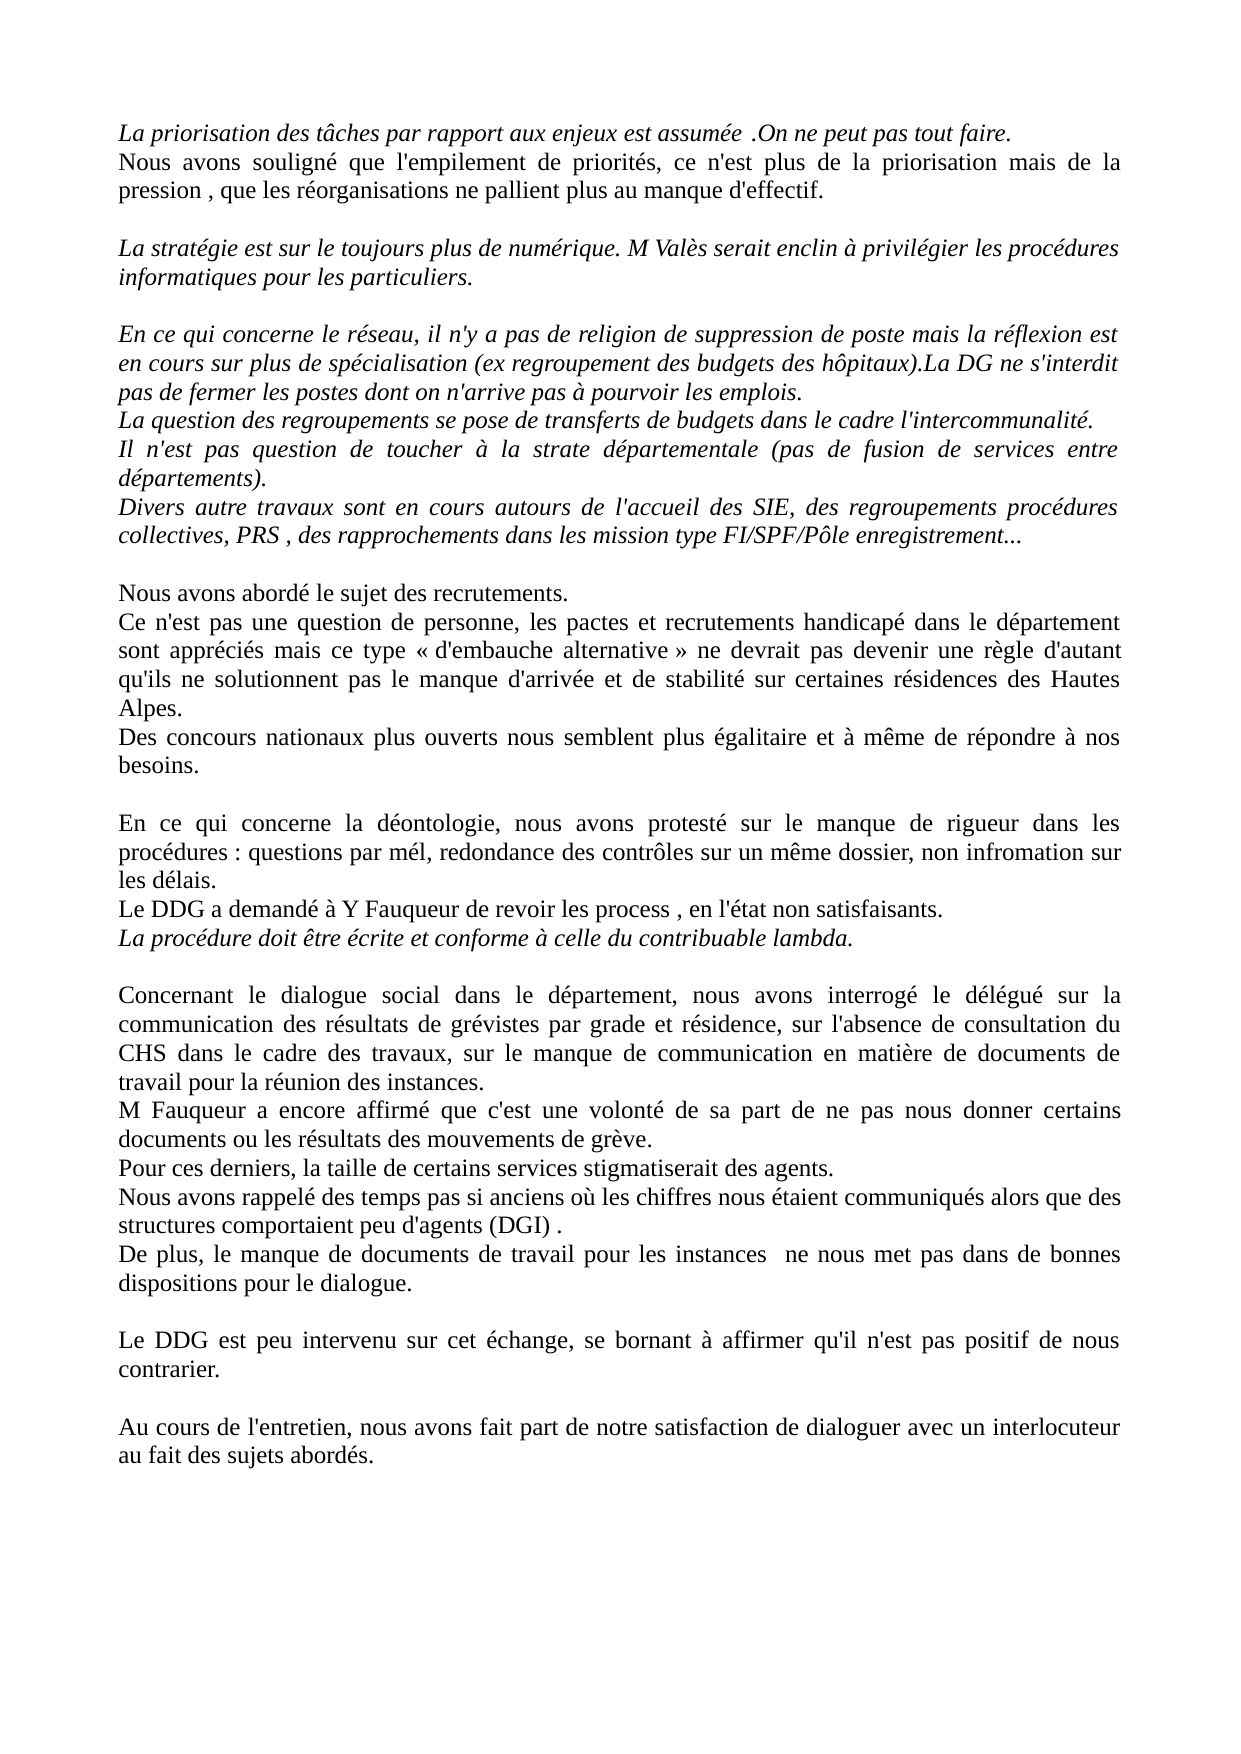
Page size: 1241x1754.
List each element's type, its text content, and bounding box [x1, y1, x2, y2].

text Divers autre travaux sont en cours autours de l'accueil des SIE, des regroupements procédures collectives, PRS , des rapprochements dans les mission type FI/SPF/Pôle enregistrement... [118, 492, 1122, 549]
text La stratégie est sur le toujours plus de numérique. M Valès serait enclin à privilégier les procédures informatiques pour les particuliers. [118, 233, 1122, 291]
text En ce qui concerne la déontologie, nous avons protesté sur le manque de rigueur dans les procédures : questions par mél, redondance des contrôles sur un même dossier, non infromation sur les délais. [118, 808, 1122, 894]
text Concernant le dialogue social dans le département, nous avons interrogé le délégué sur la communication des résultats de grévistes par grade et résidence, sur l'absence de consultation du CHS dans le cadre des travaux, sur le manque de communication en matière de documents de travail pour la réunion des instances. [118, 981, 1122, 1096]
text Des concours nationaux plus ouverts nous semblent plus égalitaire et à même de répondre à nos besoins. [118, 722, 1122, 779]
text La procédure doit être écrite et conforme à celle du contribuable lambda. [118, 923, 1122, 952]
text Nous avons abordé le sujet des recrutements. [118, 578, 1122, 607]
text La priorisation des tâches par rapport aux enjeux est assumée .On ne peut pas tout faire. [118, 118, 1122, 147]
text Il n'est pas question de toucher à la strate départementale (pas de fusion de services entre départements). [118, 434, 1122, 492]
text Le DDG est peu intervenu sur cet échange, se bornant à affirmer qu'il n'est pas positif de nous contrarier. [118, 1326, 1122, 1383]
text En ce qui concerne le réseau, il n'y a pas de religion de suppression de poste mais la réflexion est en cours sur plus de spécialisation (ex regroupement des budgets des hôpitaux).La DG ne s'interdit pas de fermer les postes dont on n'arrive pas à pourvoir les emplois. [118, 319, 1122, 406]
text De plus, le manque de documents de travail pour les instances ne nous met pas dans de bonnes dispositions pour le dialogue. [118, 1239, 1122, 1297]
text Le DDG a demandé à Y Fauqueur de revoir les process , en l'état non satisfaisants. [118, 894, 1122, 923]
text Nous avons souligné que l'empilement de priorités, ce n'est plus de la priorisation mais de la pression , que les réorganisations ne pallient plus au manque d'effectif. [118, 147, 1122, 204]
text Pour ces derniers, la taille de certains services stigmatiserait des agents. [118, 1153, 1122, 1182]
text Ce n'est pas une question de personne, les pactes et recrutements handicapé dans le département sont appréciés mais ce type « d'embauche alternative » ne devrait pas devenir une règle d'autant qu'ils ne solutionnent pas le manque d'arrivée et de stabilité sur certaines résidences des Hautes Alpes. [118, 607, 1122, 722]
text Nous avons rappelé des temps pas si anciens où les chiffres nous étaient communiqués alors que des structures comportaient peu d'agents (DGI) . [118, 1182, 1122, 1239]
text Au cours de l'entretien, nous avons fait part de notre satisfaction de dialoguer avec un interlocuteur au fait des sujets abordés. [118, 1412, 1122, 1469]
text M Fauqueur a encore affirmé que c'est une volonté de sa part de ne pas nous donner certains documents ou les résultats des mouvements de grève. [118, 1096, 1122, 1153]
text La question des regroupements se pose de transferts de budgets dans le cadre l'intercommunalité. [118, 406, 1122, 434]
